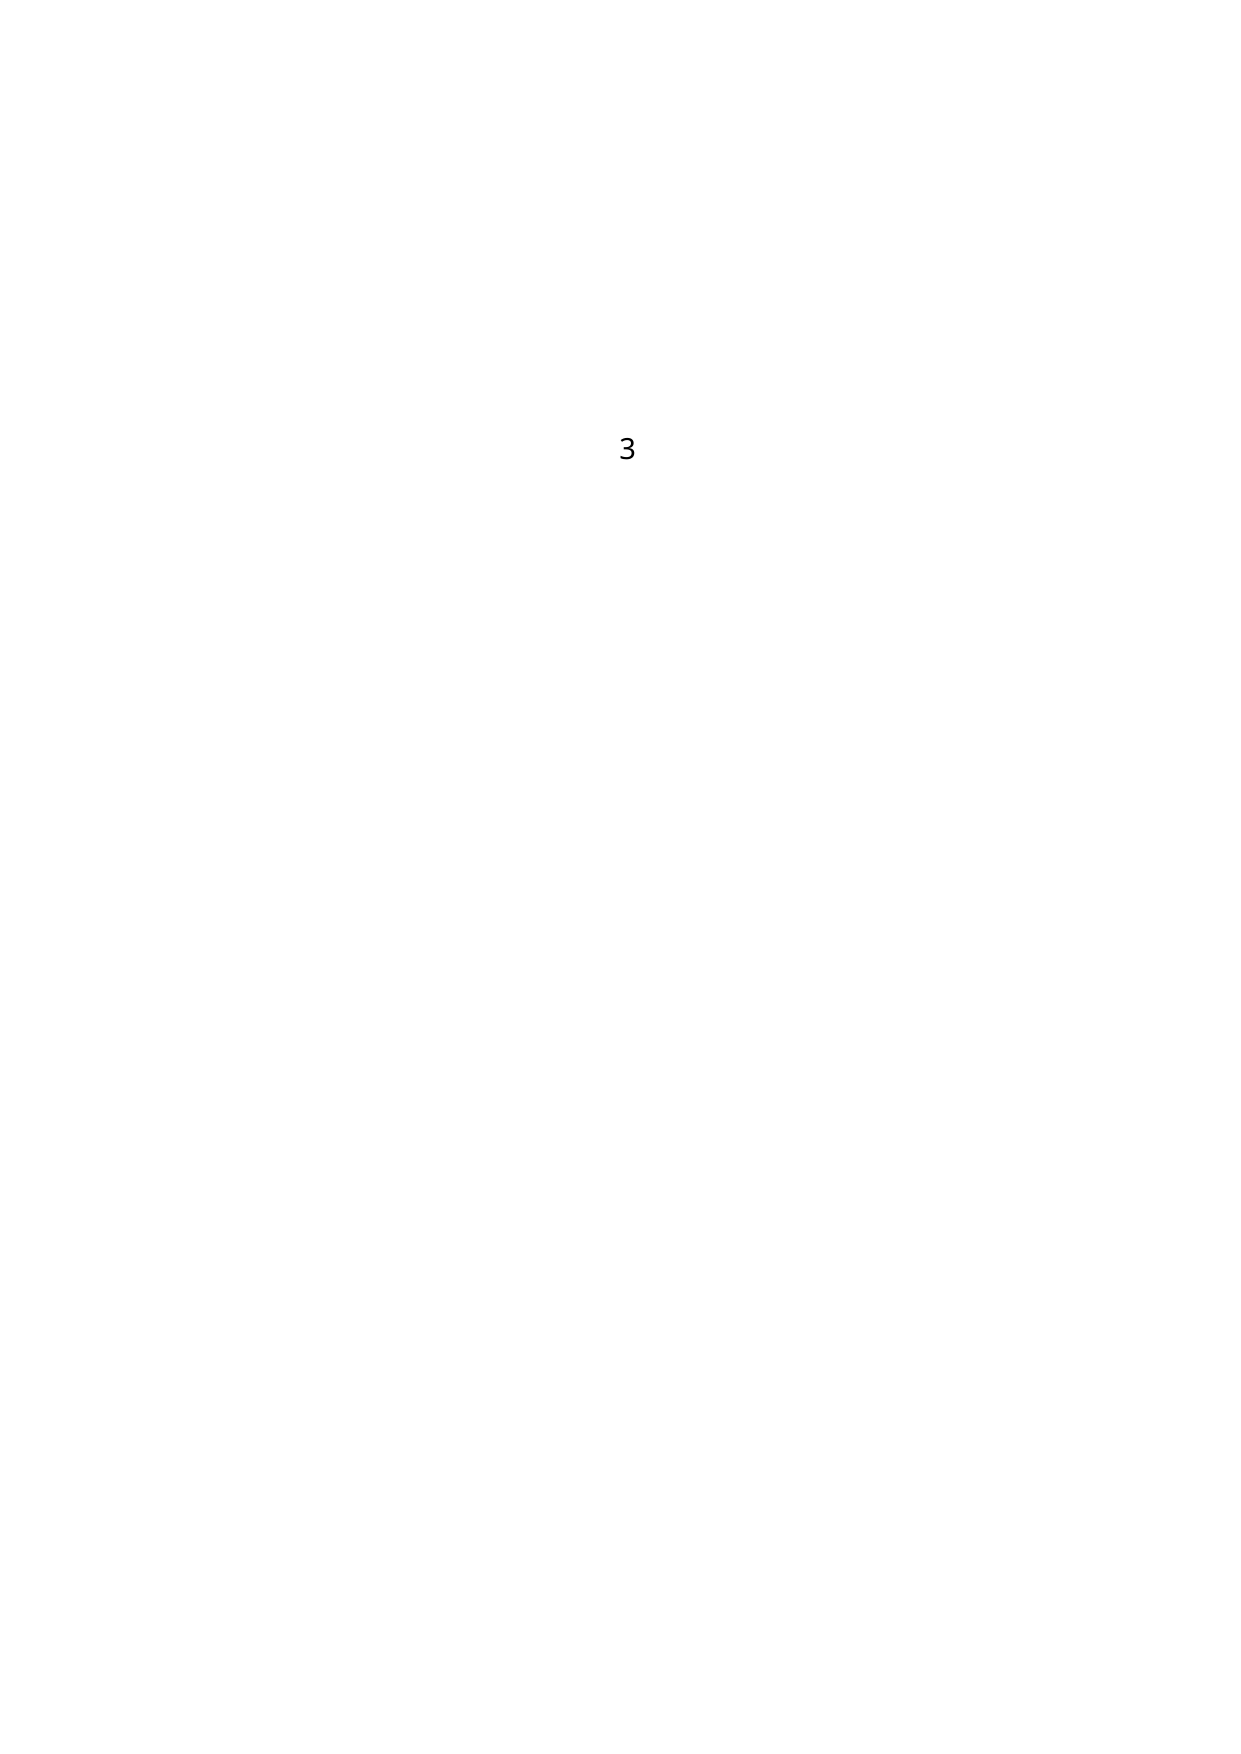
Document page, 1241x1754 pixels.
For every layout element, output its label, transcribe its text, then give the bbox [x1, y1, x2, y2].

text 3 [89, 428, 1166, 468]
